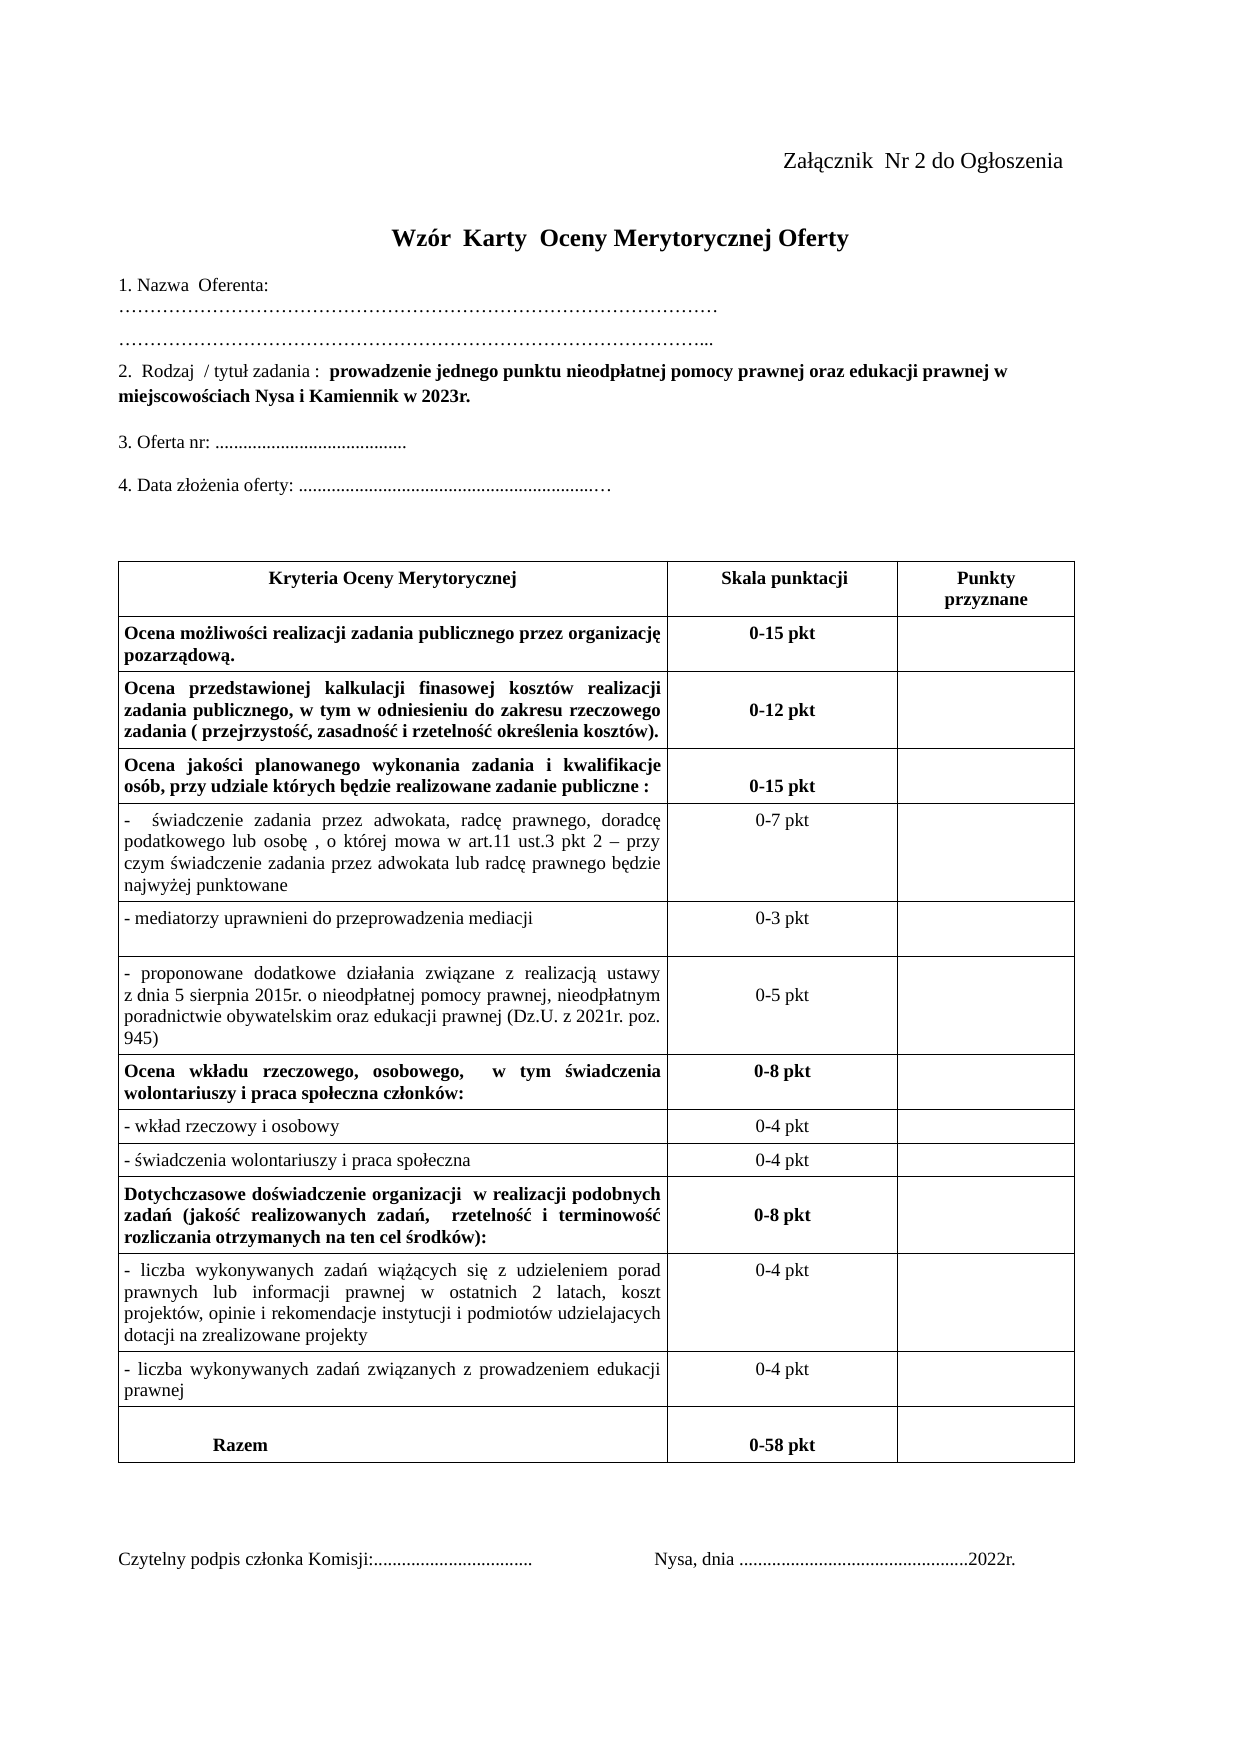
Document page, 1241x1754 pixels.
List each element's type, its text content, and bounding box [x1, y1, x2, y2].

table_cell Razem [119, 1407, 667, 1461]
table_cell [898, 957, 1074, 1054]
table_cell [898, 1407, 1074, 1461]
table_cell 0-15 pkt [668, 617, 897, 671]
table_cell 0-58 pkt [668, 1407, 897, 1461]
text Załącznik Nr 2 do Ogłoszenia [118, 147, 1122, 173]
table_cell [898, 749, 1074, 802]
table_cell [898, 1055, 1074, 1109]
table_cell Ocena wkładu rzeczowego, osobowego, w tym świadczenia wolontariuszy i praca społeczna członków: [119, 1055, 667, 1109]
table_cell 0-8 pkt [668, 1177, 897, 1253]
table_cell [898, 617, 1074, 671]
table_cell 0-7 pkt [668, 804, 897, 901]
table_header Punkty przyznane [898, 562, 1074, 616]
text 4. Data złożenia oferty: ...............................................................… [118, 474, 1122, 496]
text Czytelny podpis członka Komisji:.................................. Nysa, dnia .................................................2022r. [118, 1548, 1122, 1570]
table_cell - proponowane dodatkowe działania związane z realizacją ustawy z dnia 5 sierpnia 2015r. o nieodpłatnej pomocy prawnej, nieodpłatnym poradnictwie obywatelskim oraz edukacji prawnej (Dz.U. z 2021r. poz. 945) [119, 957, 667, 1054]
text …………………………………………………………………………………... [118, 328, 1122, 349]
table_cell 0-3 pkt [668, 902, 897, 956]
table_cell 0-12 pkt [668, 672, 897, 747]
table_cell Dotychczasowe doświadczenie organizacji w realizacji podobnych zadań (jakość realizowanych zadań, rzetelność i terminowość rozliczania otrzymanych na ten cel środków): [119, 1177, 667, 1253]
table_cell - liczba wykonywanych zadań związanych z prowadzeniem edukacji prawnej [119, 1352, 667, 1406]
text 3. Oferta nr: ......................................... [118, 431, 1122, 453]
table_cell - wkład rzeczowy i osobowy [119, 1110, 667, 1143]
table_cell Ocena możliwości realizacji zadania publicznego przez organizację pozarządową. [119, 617, 667, 671]
table_cell 0-4 pkt [668, 1352, 897, 1406]
table_cell Ocena przedstawionej kalkulacji finasowej kosztów realizacji zadania publicznego, w tym w odniesieniu do zakresu rzeczowego zadania ( przejrzystość, zasadność i rzetelność określenia kosztów). [119, 672, 667, 747]
table_cell Ocena jakości planowanego wykonania zadania i kwalifikacje osób, przy udziale których będzie realizowane zadanie publiczne : [119, 749, 667, 802]
table_cell 0-4 pkt [668, 1144, 897, 1176]
table_cell 0-15 pkt [668, 749, 897, 802]
table_cell [898, 672, 1074, 747]
table_cell 0-8 pkt [668, 1055, 897, 1109]
table_cell - mediatorzy uprawnieni do przeprowadzenia mediacji [119, 902, 667, 956]
table_cell [898, 1254, 1074, 1351]
table_cell 0-4 pkt [668, 1110, 897, 1143]
table_cell [898, 1177, 1074, 1253]
table_cell [898, 1110, 1074, 1143]
table_cell [898, 804, 1074, 901]
text Wzór Karty Oceny Merytorycznej Oferty [118, 223, 1122, 252]
table_cell 0-5 pkt [668, 957, 897, 1054]
text …………………………………………………………………………………… [118, 295, 1122, 317]
table_cell [898, 1352, 1074, 1406]
text 1. Nazwa Oferenta: [118, 274, 1122, 295]
table_cell - świadczenie zadania przez adwokata, radcę prawnego, doradcę podatkowego lub osobę , o której mowa w art.11 ust.3 pkt 2 – przy czym świadczenie zadania przez adwokata lub radcę prawnego będzie najwyżej punktowane [119, 804, 667, 901]
table_header Kryteria Oceny Merytorycznej [119, 562, 667, 616]
table_cell - świadczenia wolontariuszy i praca społeczna [119, 1144, 667, 1176]
table_cell [898, 1144, 1074, 1176]
text 2. Rodzaj / tytuł zadania : prowadzenie jednego punktu nieodpłatnej pomocy prawnej oraz edukacji prawnej w miejscowościach Nysa i Kamiennik w 2023r. [118, 360, 1122, 406]
table_cell 0-4 pkt [668, 1254, 897, 1351]
table_cell [898, 902, 1074, 956]
table_cell - liczba wykonywanych zadań wiążących się z udzieleniem porad prawnych lub informacji prawnej w ostatnich 2 latach, koszt projektów, opinie i rekomendacje instytucji i podmiotów udzielajacych dotacji na zrealizowane projekty [119, 1254, 667, 1351]
table_header Skala punktacji [668, 562, 897, 616]
